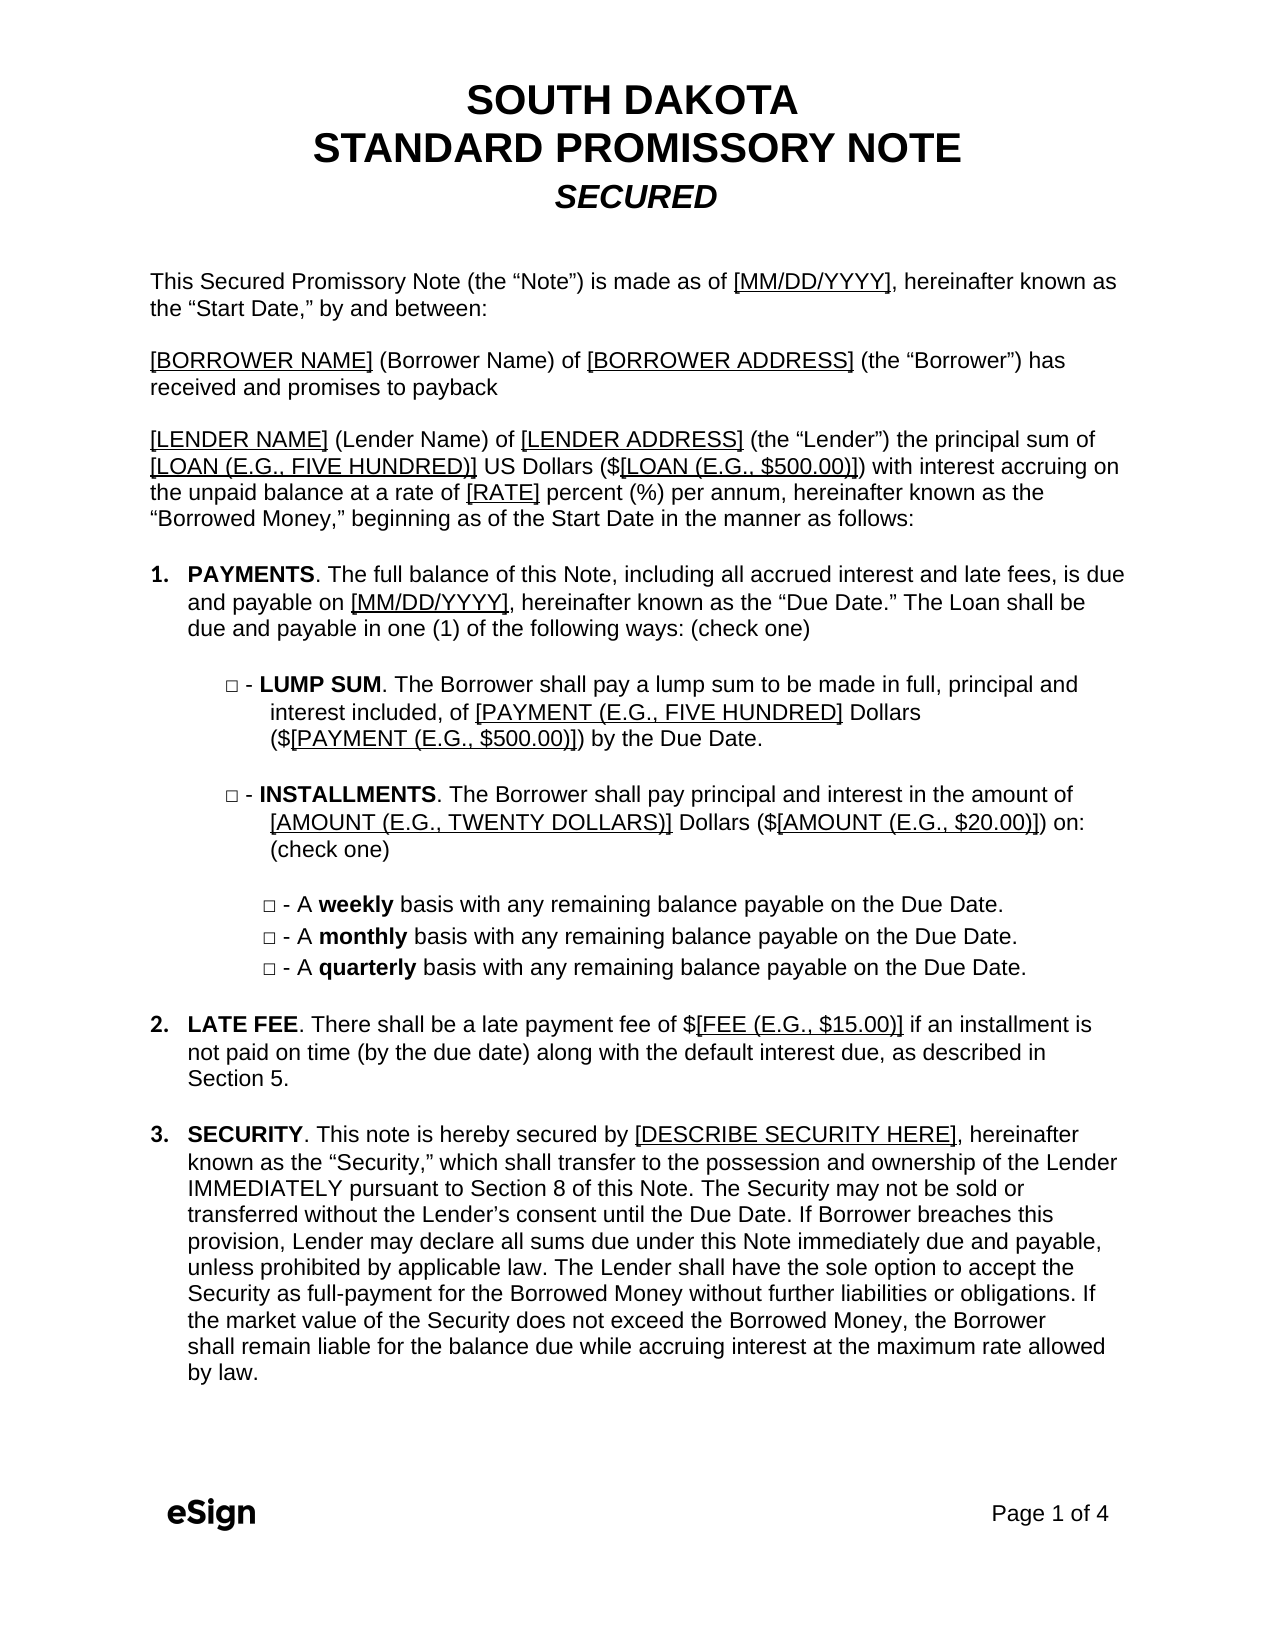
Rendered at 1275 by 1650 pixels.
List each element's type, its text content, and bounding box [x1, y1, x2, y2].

subtitle SOUTH DAKOTA [150, 75, 1125, 123]
text [BORROWER NAME] (Borrower Name) of [BORROWER ADDRESS] (the “Borrower”) has received and promises to payback [150, 347, 1125, 400]
text interest included, of [PAYMENT (E.G., FIVE HUNDRED] Dollars [270, 699, 1125, 725]
subtitle STANDARD PROMISSORY NOTE [150, 123, 1125, 171]
list LATE FEE. There shall be a late payment fee of $[FEE (E.G., $15.00)] if an installment is not paid on time (by the due date) along with the default interest due, as described in Section 5. [150, 1008, 1125, 1092]
text [LENDER NAME] (Lender Name) of [LENDER ADDRESS] (the “Lender”) the principal sum of [LOAN (E.G., FIVE HUNDRED)] US Dollars ($[LOAN (E.G., $500.00)]) with interest accruing on the unpaid balance at a rate of [RATE] percent (%) per annum, hereinafter known as the “Borrowed Money,” beginning as of the Start Date in the manner as follows: [150, 426, 1125, 532]
subtitle SECURED [150, 177, 1125, 216]
text [AMOUNT (E.G., TWENTY DOLLARS)] Dollars ($[AMOUNT (E.G., $20.00)]) on: (check one) [270, 809, 1125, 862]
list PAYMENTS. The full balance of this Note, including all accrued interest and late fees, is due and payable on [MM/DD/YYYY], hereinafter known as the “Due Date.” The Loan shall be due and payable in one (1) of the following ways: (check one) [150, 558, 1125, 641]
text ☐ - LUMP SUM. The Borrower shall pay a lump sum to be made in full, principal and [225, 668, 1125, 699]
text ☐ - A monthly basis with any remaining balance payable on the Due Date. [225, 919, 1125, 951]
text This Secured Promissory Note (the “Note”) is made as of [MM/DD/YYYY], hereinafter known as the “Start Date,” by and between: [150, 268, 1125, 321]
list SECURITY. This note is hereby secured by [DESCRIBE SECURITY HERE], hereinafter known as the “Security,” which shall transfer to the possession and ownership of the Lender IMMEDIATELY pursuant to Section 8 of this Note. The Security may not be sold or transferred without the Lender’s consent until the Due Date. If Borrower breaches this provision, Lender may declare all sums due under this Note immediately due and payable, unless prohibited by applicable law. The Lender shall have the sole option to accept the Security as full-payment for the Borrowed Money without further liabilities or obligations. If the market value of the Security does not exceed the Borrowed Money, the Borrower shall remain liable for the balance due while accruing interest at the maximum rate allowed by law. [150, 1118, 1125, 1386]
text ☐ - INSTALLMENTS. The Borrower shall pay principal and interest in the amount of [225, 778, 1125, 809]
text ($[PAYMENT (E.G., $500.00)]) by the Due Date. [270, 725, 1125, 752]
text ☐ - A quarterly basis with any remaining balance payable on the Due Date. [225, 951, 1125, 982]
text ☐ - A weekly basis with any remaining balance payable on the Due Date. [225, 888, 1125, 919]
